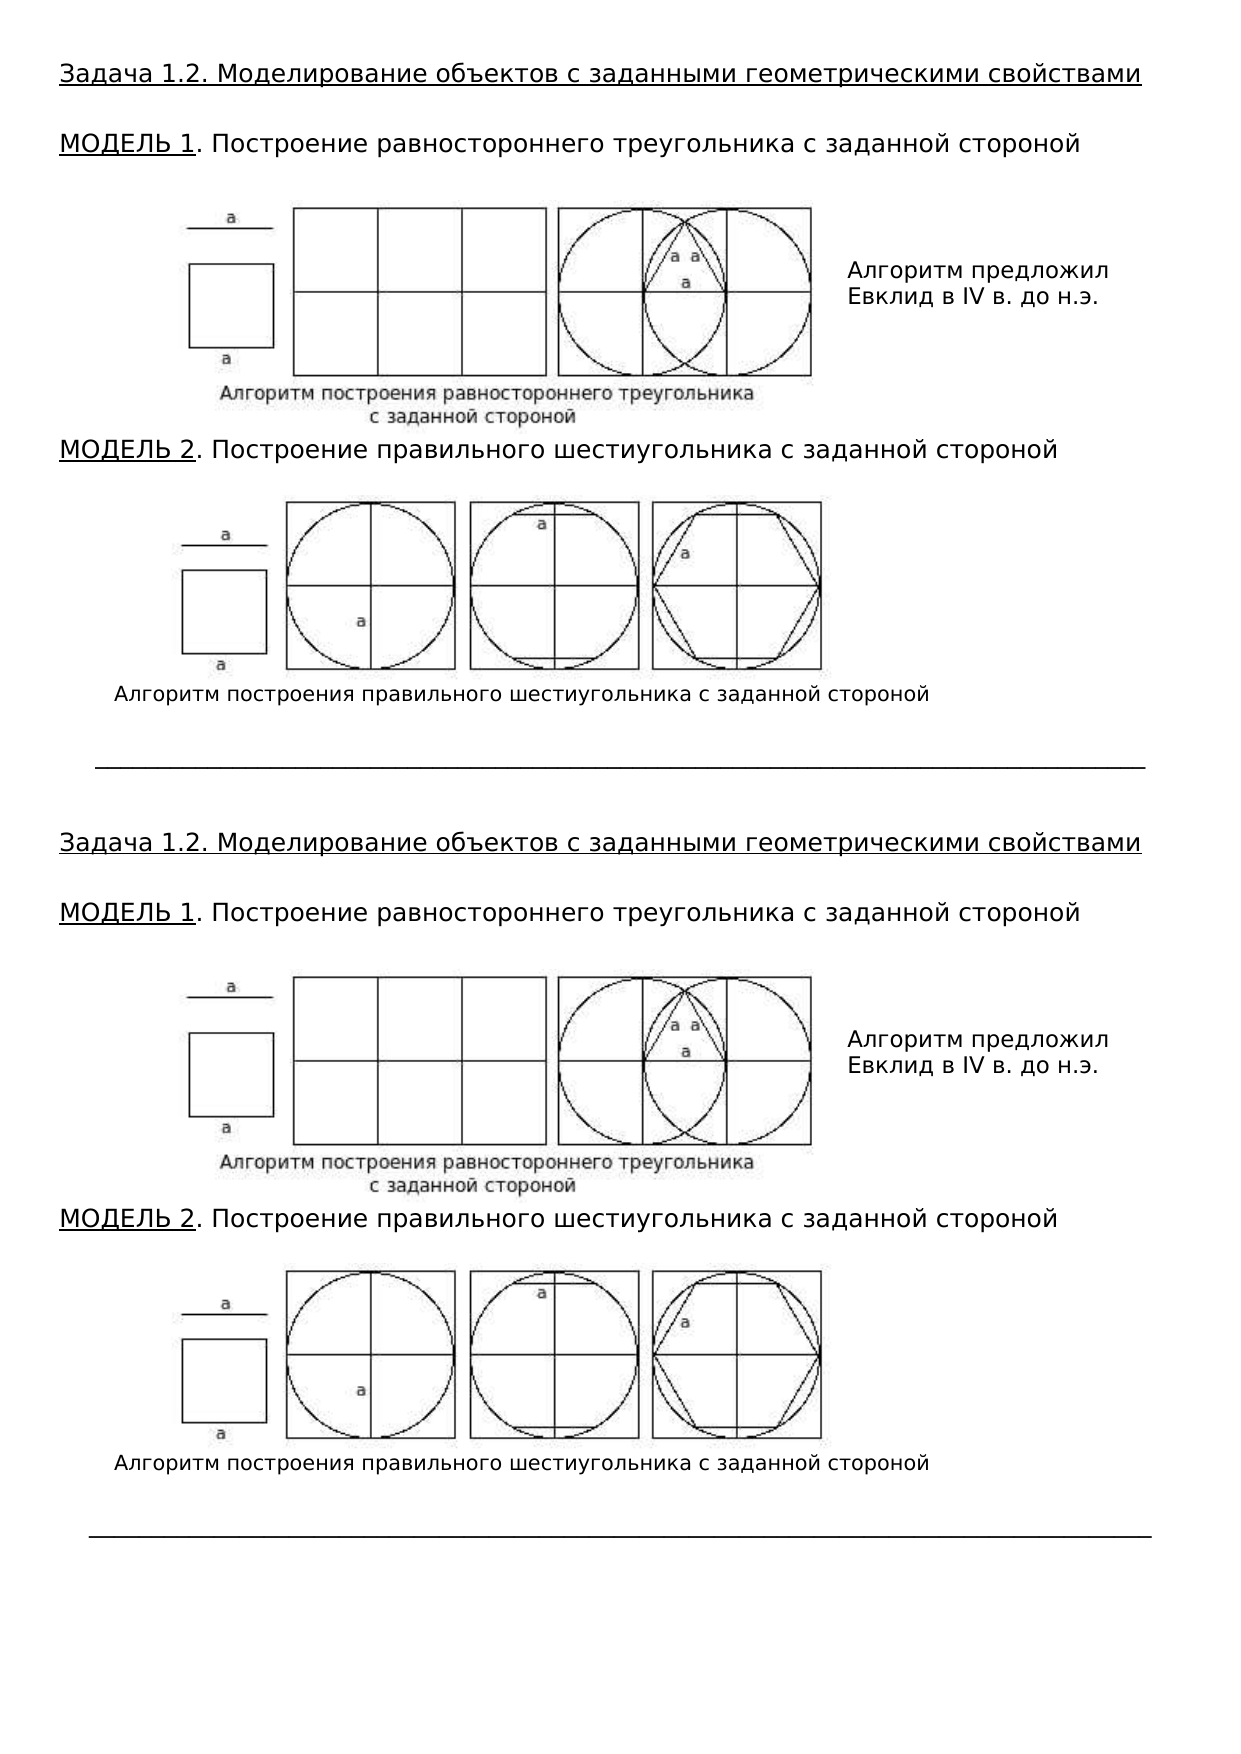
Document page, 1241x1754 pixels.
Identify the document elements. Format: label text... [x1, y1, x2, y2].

text МОДЕЛЬ 2. Построение правильного шестиугольника с заданной стороной [59, 968, 1181, 1233]
picture [178, 200, 826, 434]
text Задача 1.2. Моделирование объектов с заданными геометрическими свойствами [59, 59, 1181, 88]
picture [178, 969, 826, 1203]
picture [171, 495, 833, 681]
text Задача 1.2. Моделирование объектов с заданными геометрическими свойствами [59, 828, 1181, 857]
picture [171, 1263, 833, 1450]
text МОДЕЛЬ 1. Построение равностороннего треугольника с заданной стороной [59, 129, 1181, 158]
text МОДЕЛЬ 2. Построение правильного шестиугольника с заданной стороной [59, 199, 1181, 464]
text МОДЕЛЬ 1. Построение равностороннего треугольника с заданной стороной [59, 898, 1181, 927]
text _____________________________________________________________________________________ [59, 1509, 1181, 1539]
text ____________________________________________________________________________________ [59, 741, 1181, 770]
